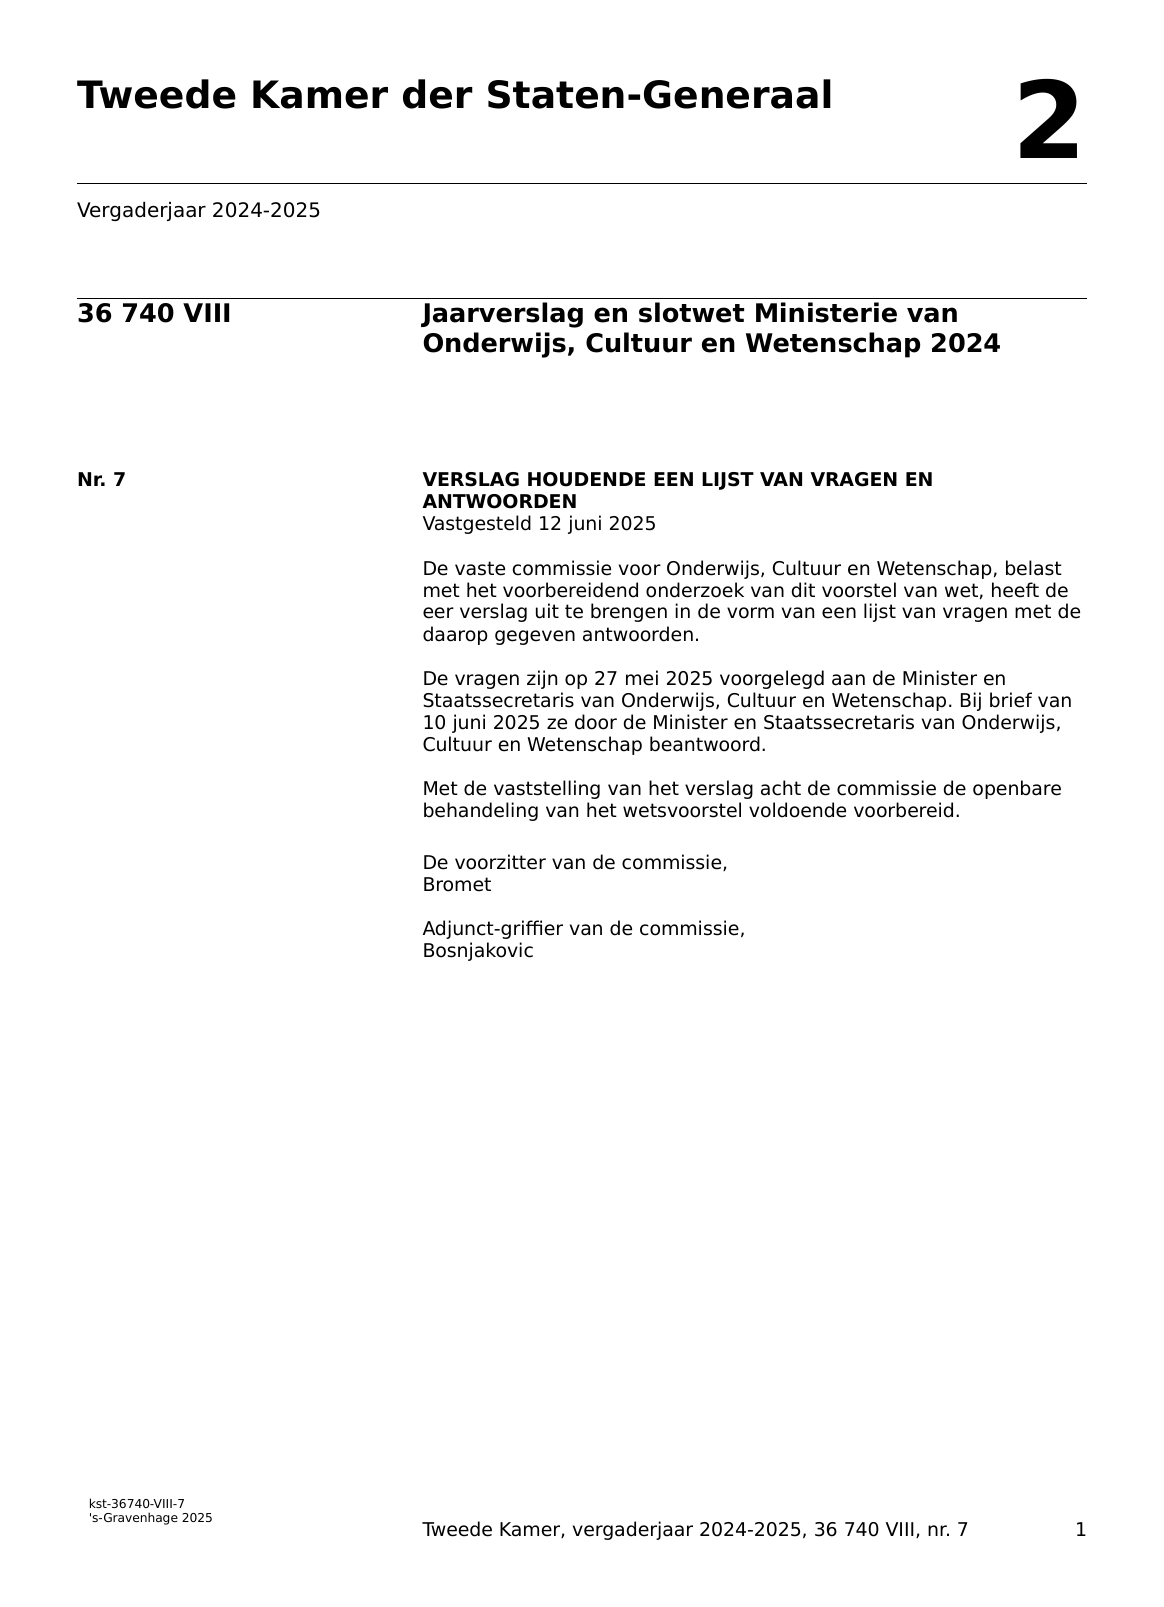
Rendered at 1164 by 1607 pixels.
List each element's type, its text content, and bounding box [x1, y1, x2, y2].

table_cell Vergaderjaar 2024-2025 [77, 184, 1087, 298]
table_header Tweede Kamer der Staten-Generaal [77, 59, 886, 183]
text Vastgesteld 12 juni 2025 [422, 513, 1087, 535]
text De vaste commissie voor Onderwijs, Cultuur en Wetenschap, belast met het voorbereidend onderzoek van dit voorstel van wet, heeft de eer verslag uit te brengen in de vorm van een lijst van vragen met de daarop gegeven antwoorden. [422, 557, 1087, 645]
table_header 2 [886, 59, 1087, 183]
subtitle Nr. 7 VERSLAG HOUDENDE EEN LIJST VAN VRAGEN EN ANTWOORDEN [77, 469, 1087, 513]
text De voorzitter van de commissie, Bromet [422, 852, 1087, 896]
text Adjunct-griffier van de commissie, Bosnjakovic [422, 918, 1087, 962]
text 's-Gravenhage 2025 [88, 1511, 323, 1525]
text Met de vaststelling van het verslag acht de commissie de openbare behandeling van het wetsvoorstel voldoende voorbereid. [422, 778, 1087, 822]
text kst-36740-VIII-7 [88, 1497, 323, 1511]
subtitle 36 740 VIII Jaarverslag en slotwet Ministerie van Onderwijs, Cultuur en Wetenschap 2024 [77, 299, 1087, 358]
text De vragen zijn op 27 mei 2025 voorgelegd aan de Minister en Staatssecretaris van Onderwijs, Cultuur en Wetenschap. Bij brief van 10 juni 2025 ze door de Minister en Staatssecretaris van Onderwijs, Cultuur en Wetenschap beantwoord. [422, 668, 1087, 756]
